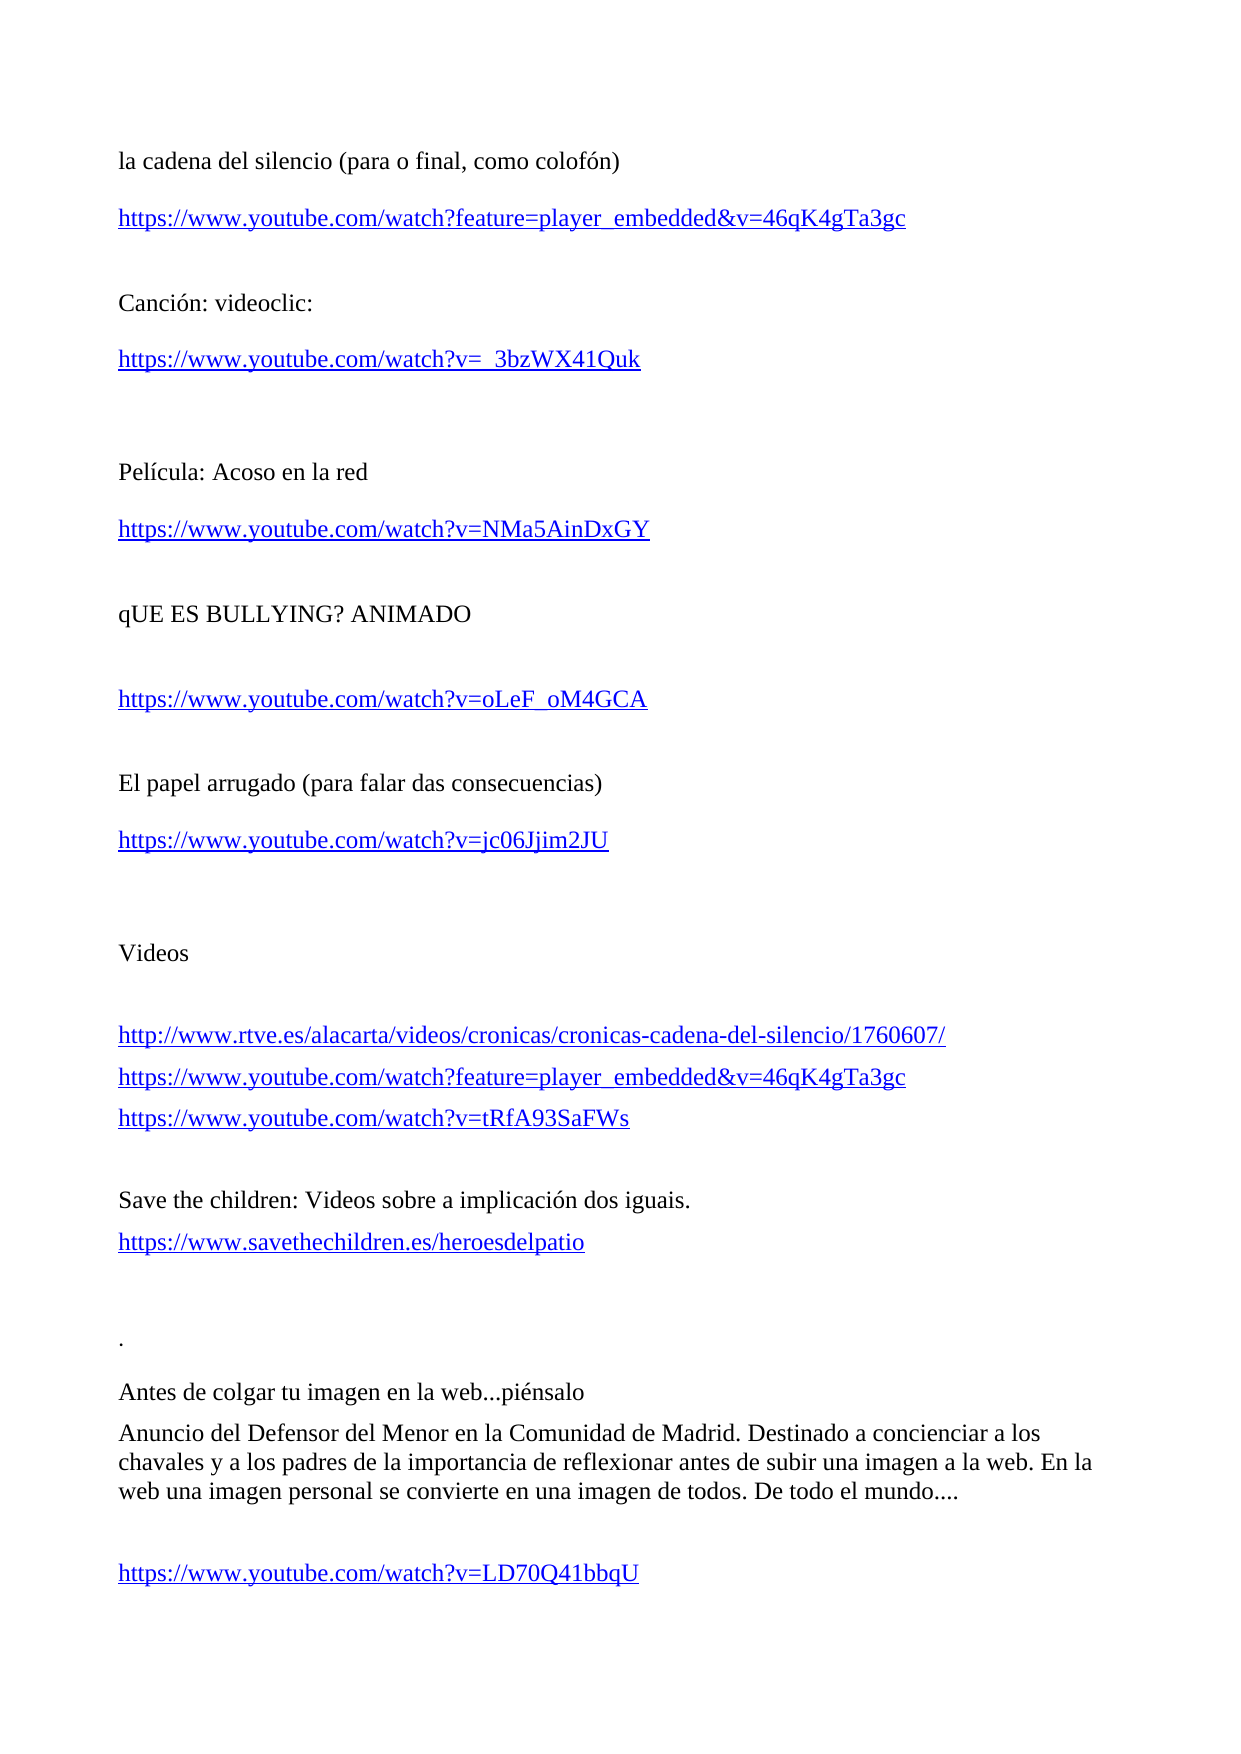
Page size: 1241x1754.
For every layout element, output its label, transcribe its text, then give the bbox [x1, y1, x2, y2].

text https://www.youtube.com/watch?v=oLeF_oM4GCA [118, 684, 1122, 712]
text El papel arrugado (para falar das consecuencias) [118, 768, 1122, 797]
text Película: Acoso en la red [118, 457, 1122, 486]
text la cadena del silencio (para o final, como colofón) [118, 146, 1122, 175]
text https://www.youtube.com/watch?feature=player_embeddedHYPERLINK "https://www.youtube.com/watch?feature=player_embedded&v=46qK4gTa3gc"&HYPERLINK "https://www.youtube.com/watch?feature=player_embedded&v=46qK4gTa3gc"v=46qK4gTa3gc [118, 1062, 1122, 1091]
text https://www.youtube.com/watch?feature=player_embeddedHYPERLINK "https://www.youtube.com/watch?feature=player_embedded&v=46qK4gTa3gc"&HYPERLINK "https://www.youtube.com/watch?feature=player_embedded&v=46qK4gTa3gc"v=46qK4gTa3gc [118, 203, 1122, 232]
text Save the children: Videos sobre a implicación dos iguais. [118, 1186, 1122, 1214]
text qUE ES BULLYING? ANIMADO [118, 599, 1122, 628]
text http://www.rtve.es/alacarta/videos/cronicas/cronicas-cadena-del-silencio/1760607/ [118, 1021, 1122, 1049]
text https://www.youtube.com/watch?v=tRfA93SaFWs [118, 1103, 1122, 1132]
text Antes de colgar tu imagen en la web...piénsalo [118, 1377, 1122, 1406]
text https://www.youtube.com/watch?v=LD70Q41bbqU [118, 1558, 1122, 1586]
text Anuncio del Defensor del Menor en la Comunidad de Madrid. Destinado a concienciar a los chavales y a los padres de la importancia de reflexionar antes de subir una imagen a la web. En la web una imagen personal se convierte en una imagen de todos. De todo el mundo.... [118, 1418, 1122, 1504]
text https://www.youtube.com/watch?v=NMa5AinDxGY [118, 514, 1122, 543]
text https://www.savethechildren.es/heroesdelpatio [118, 1227, 1122, 1256]
text . [118, 1324, 1122, 1352]
text https://www.youtube.com/watch?v=jc06Jjim2JU [118, 825, 1122, 854]
text Videos [118, 938, 1122, 967]
text https://www.youtube.com/watch?v=_3bzWX41Quk [118, 344, 1122, 373]
text Canción: videoclic: [118, 288, 1122, 316]
